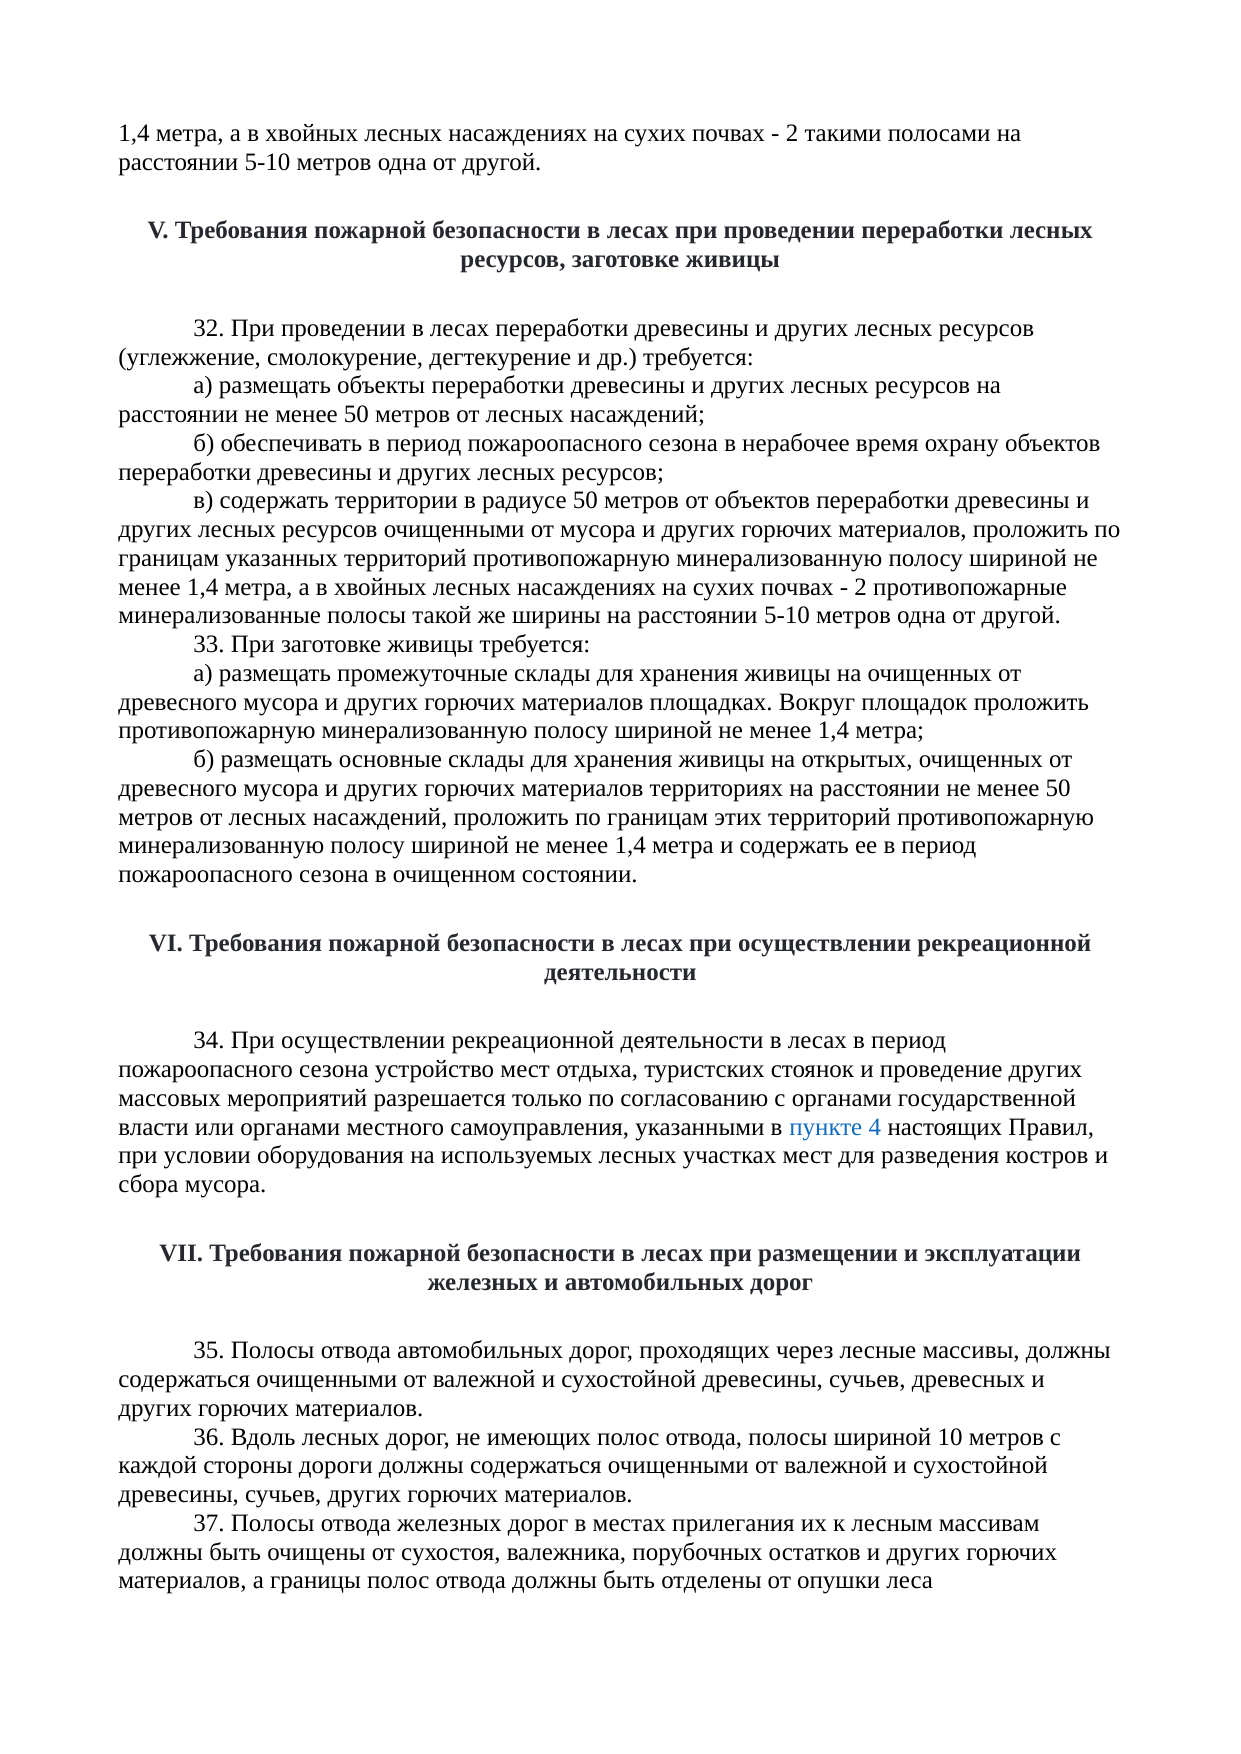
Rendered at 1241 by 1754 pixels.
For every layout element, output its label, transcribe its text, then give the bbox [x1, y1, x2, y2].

text в) содержать территории в радиусе 50 метров от объектов переработки древесины и других лесных ресурсов очищенными от мусора и других горючих материалов, проложить по границам указанных территорий противопожарную минерализованную полосу шириной не менее 1,4 метра, а в хвойных лесных насаждениях на сухих почвах - 2 противопожарные минерализованные полосы такой же ширины на расстоянии 5-10 метров одна от другой. [118, 486, 1122, 629]
text 37. Полосы отвода железных дорог в местах прилегания их к лесным массивам должны быть очищены от сухостоя, валежника, порубочных остатков и других горючих материалов, а границы полос отвода должны быть отделены от опушки леса [118, 1508, 1122, 1594]
text б) размещать основные склады для хранения живицы на открытых, очищенных от древесного мусора и других горючих материалов территориях на расстоянии не менее 50 метров от лесных насаждений, проложить по границам этих территорий противопожарную минерализованную полосу шириной не менее 1,4 метра и содержать ее в период пожароопасного сезона в очищенном состоянии. [118, 744, 1122, 888]
subtitle VII. Требования пожарной безопасности в лесах при размещении и эксплуатации железных и автомобильных дорог [118, 1238, 1122, 1296]
subtitle V. Требования пожарной безопасности в лесах при проведении переработки лесных ресурсов, заготовке живицы [118, 216, 1122, 273]
text а) размещать промежуточные склады для хранения живицы на очищенных от древесного мусора и других горючих материалов площадках. Вокруг площадок проложить противопожарную минерализованную полосу шириной не менее 1,4 метра; [118, 658, 1122, 744]
text б) обеспечивать в период пожароопасного сезона в нерабочее время охрану объектов переработки древесины и других лесных ресурсов; [118, 428, 1122, 486]
text 36. Вдоль лесных дорог, не имеющих полос отвода, полосы шириной 10 метров с каждой стороны дороги должны содержаться очищенными от валежной и сухостойной древесины, сучьев, других горючих материалов. [118, 1422, 1122, 1508]
text 1,4 метра, а в хвойных лесных насаждениях на сухих почвах - 2 такими полосами на расстоянии 5-10 метров одна от другой. [118, 118, 1122, 176]
text 32. При проведении в лесах переработки древесины и других лесных ресурсов (углежжение, смолокурение, дегтекурение и др.) требуется: [118, 313, 1122, 371]
text а) размещать объекты переработки древесины и других лесных ресурсов на расстоянии не менее 50 метров от лесных насаждений; [118, 371, 1122, 428]
subtitle VI. Требования пожарной безопасности в лесах при осуществлении рекреационной деятельности [118, 928, 1122, 986]
text 35. Полосы отвода автомобильных дорог, проходящих через лесные массивы, должны содержаться очищенными от валежной и сухостойной древесины, сучьев, древесных и других горючих материалов. [118, 1336, 1122, 1422]
text 33. При заготовке живицы требуется: [118, 629, 1122, 658]
text 34. При осуществлении рекреационной деятельности в лесах в период пожароопасного сезона устройство мест отдыха, туристских стоянок и проведение других массовых мероприятий разрешается только по согласованию с органами государственной власти или органами местного самоуправления, указанными в пункте 4 настоящих Правил, при условии оборудования на используемых лесных участках мест для разведения костров и сбора мусора. [118, 1026, 1122, 1198]
